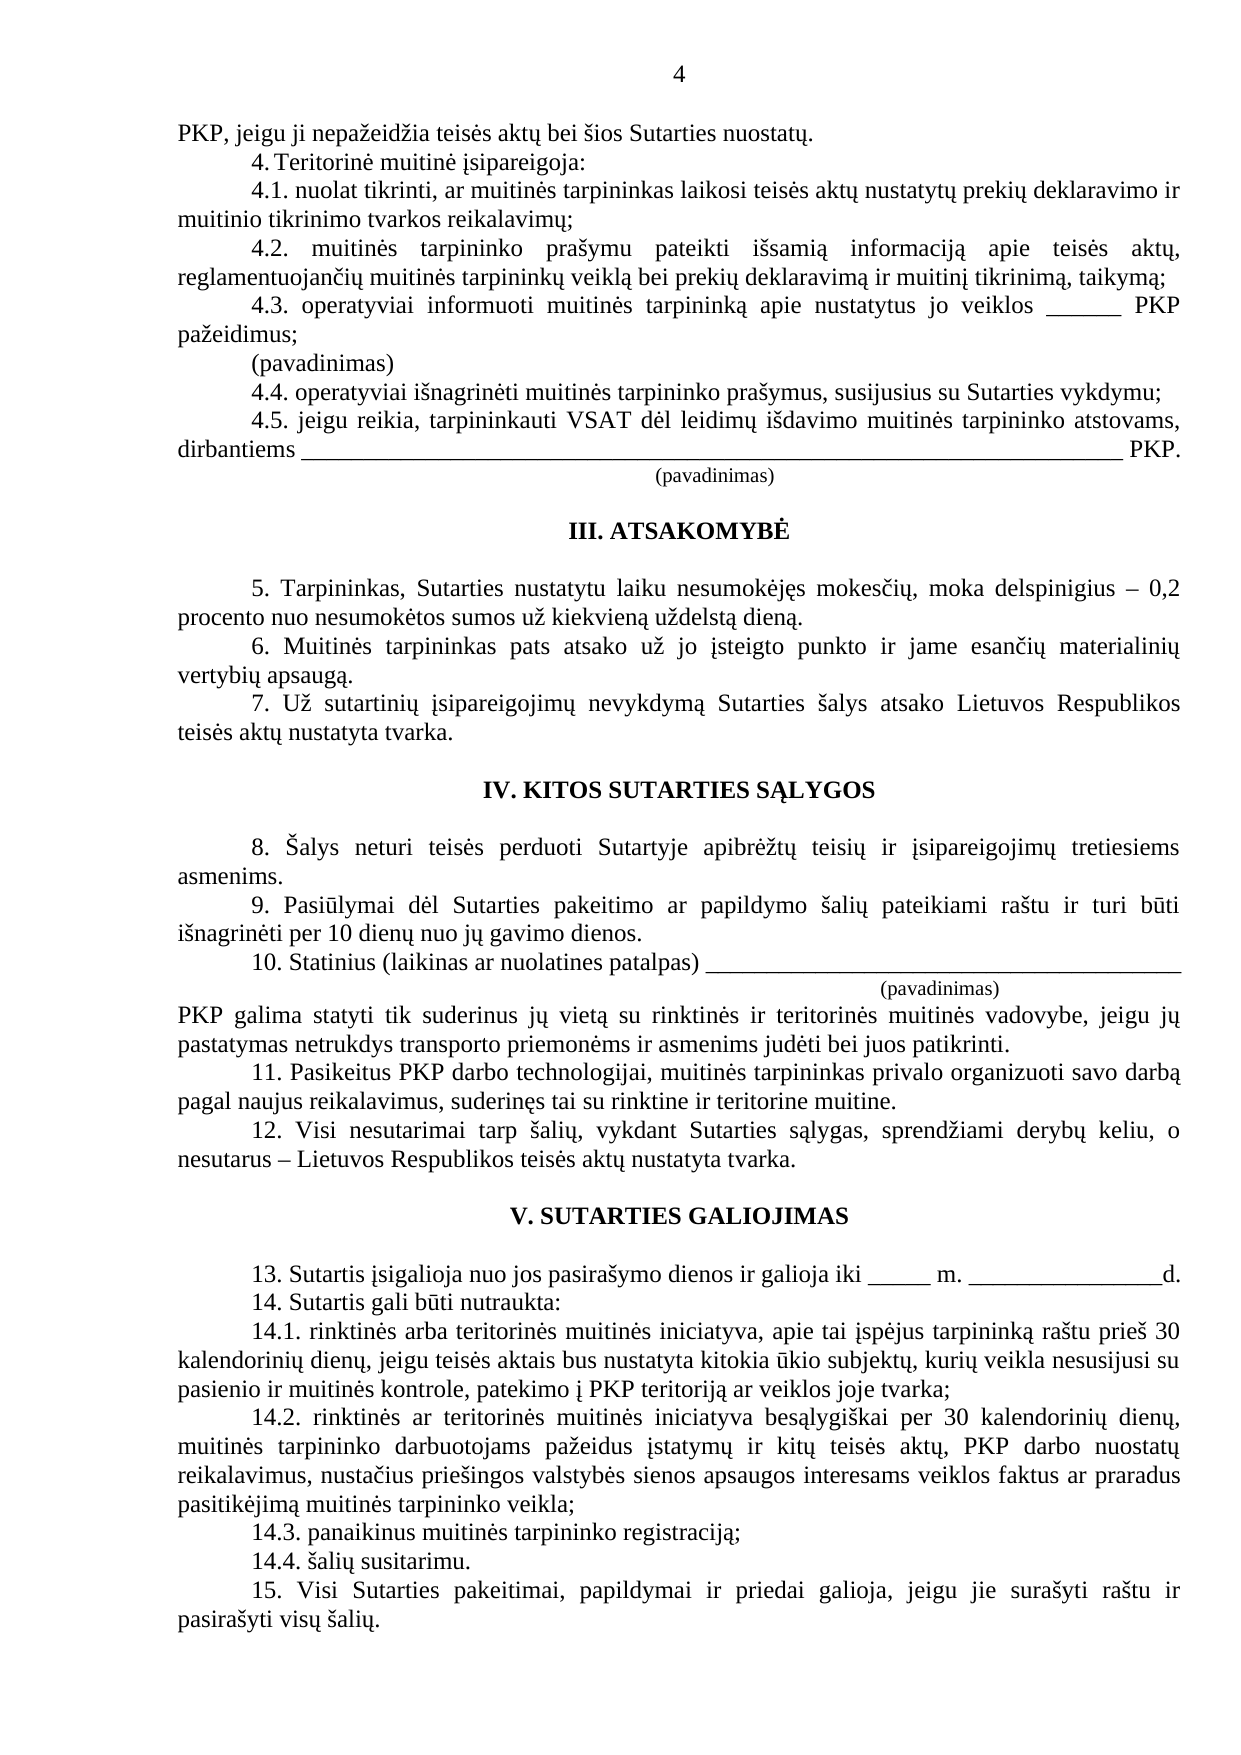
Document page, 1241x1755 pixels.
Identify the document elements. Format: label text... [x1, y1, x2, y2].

text 4.5. jeigu reikia, tarpininkauti VSAT dėl leidimų išdavimo muitinės tarpininko atstovams, dirbantiems PKP. [177, 406, 1181, 463]
text 14.4. šalių susitarimu. [177, 1546, 1181, 1575]
text 5. Tarpininkas, Sutarties nustatytu laiku nesumokėjęs mokesčių, moka delspinigius – 0,2 procento nuo nesumokėtos sumos už kiekvieną uždelstą dieną. [177, 573, 1181, 631]
text 11. Pasikeitus PKP darbo technologijai, muitinės tarpininkas privalo organizuoti savo darbą pagal naujus reikalavimus, suderinęs tai su rinktine ir teritorine muitine. [177, 1057, 1181, 1115]
text 6. Muitinės tarpininkas pats atsako už jo įsteigto punkto ir jame esančių materialinių vertybių apsaugą. [177, 631, 1181, 688]
text PKP, jeigu ji nepažeidžia teisės aktų bei šios Sutarties nuostatų. [177, 118, 1181, 147]
text 14.3. panaikinus muitinės tarpininko registraciją; [177, 1517, 1181, 1546]
text IV. KITOS SUTARTIES SĄLYGOS [177, 775, 1181, 803]
text (pavadinimas) [177, 463, 1181, 487]
text 15. Visi Sutarties pakeitimai, papildymai ir priedai galioja, jeigu jie surašyti raštu ir pasirašyti visų šalių. [177, 1575, 1181, 1632]
text 4.3. operatyviai informuoti muitinės tarpininką apie nustatytus jo veiklos ______ PKP pažeidimus; [177, 291, 1181, 348]
text 4.4. operatyviai išnagrinėti muitinės tarpininko prašymus, susijusius su Sutarties vykdymu; [177, 377, 1181, 406]
text 7. Už sutartinių įsipareigojimų nevykdymą Sutarties šalys atsako Lietuvos Respublikos teisės aktų nustatyta tvarka. [177, 688, 1181, 746]
text 14.1. rinktinės arba teritorinės muitinės iniciatyva, apie tai įspėjus tarpininką raštu prieš 30 kalendorinių dienų, jeigu teisės aktais bus nustatyta kitokia ūkio subjektų, kurių veikla nesusijusi su pasienio ir muitinės kontrole, patekimo į PKP teritoriją ar veiklos joje tvarka; [177, 1316, 1181, 1402]
text 8. Šalys neturi teisės perduoti Sutartyje apibrėžtų teisių ir įsipareigojimų tretiesiems asmenims. [177, 832, 1181, 890]
text PKP galima statyti tik suderinus jų vietą su rinktinės ir teritorinės muitinės vadovybe, jeigu jų pastatymas netrukdys transporto priemonėms ir asmenims judėti bei juos patikrinti. [177, 1000, 1181, 1057]
text 4.2. muitinės tarpininko prašymu pateikti išsamią informaciją apie teisės aktų, reglamentuojančių muitinės tarpininkų veiklą bei prekių deklaravimą ir muitinį tikrinimą, taikymą; [177, 233, 1181, 291]
text III. ATSAKOMYBĖ [177, 516, 1181, 545]
text (pavadinimas) [177, 976, 1181, 1000]
text (pavadinimas) [177, 348, 1181, 377]
text 14.2. rinktinės ar teritorinės muitinės iniciatyva besąlygiškai per 30 kalendorinių dienų, muitinės tarpininko darbuotojams pažeidus įstatymų ir kitų teisės aktų, PKP darbo nuostatų reikalavimus, nustačius priešingos valstybės sienos apsaugos interesams veiklos faktus ar praradus pasitikėjimą muitinės tarpininko veikla; [177, 1402, 1181, 1517]
text 14. Sutartis gali būti nutraukta: [177, 1287, 1181, 1316]
text 4. Teritorinė muitinė įsipareigoja: [177, 147, 1181, 176]
text 9. Pasiūlymai dėl Sutarties pakeitimo ar papildymo šalių pateikiami raštu ir turi būti išnagrinėti per 10 dienų nuo jų gavimo dienos. [177, 890, 1181, 947]
text 10. Statinius (laikinas ar nuolatines patalpas) [177, 947, 1181, 976]
text 12. Visi nesutarimai tarp šalių, vykdant Sutarties sąlygas, sprendžiami derybų keliu, o nesutarus – Lietuvos Respublikos teisės aktų nustatyta tvarka. [177, 1115, 1181, 1172]
text 4.1. nuolat tikrinti, ar muitinės tarpininkas laikosi teisės aktų nustatytų prekių deklaravimo ir muitinio tikrinimo tvarkos reikalavimų; [177, 176, 1181, 233]
text 13. Sutartis įsigalioja nuo jos pasirašymo dienos ir galioja iki _____ m. d. [177, 1259, 1181, 1287]
text V. SUTARTIES GALIOJIMAS [177, 1201, 1181, 1230]
